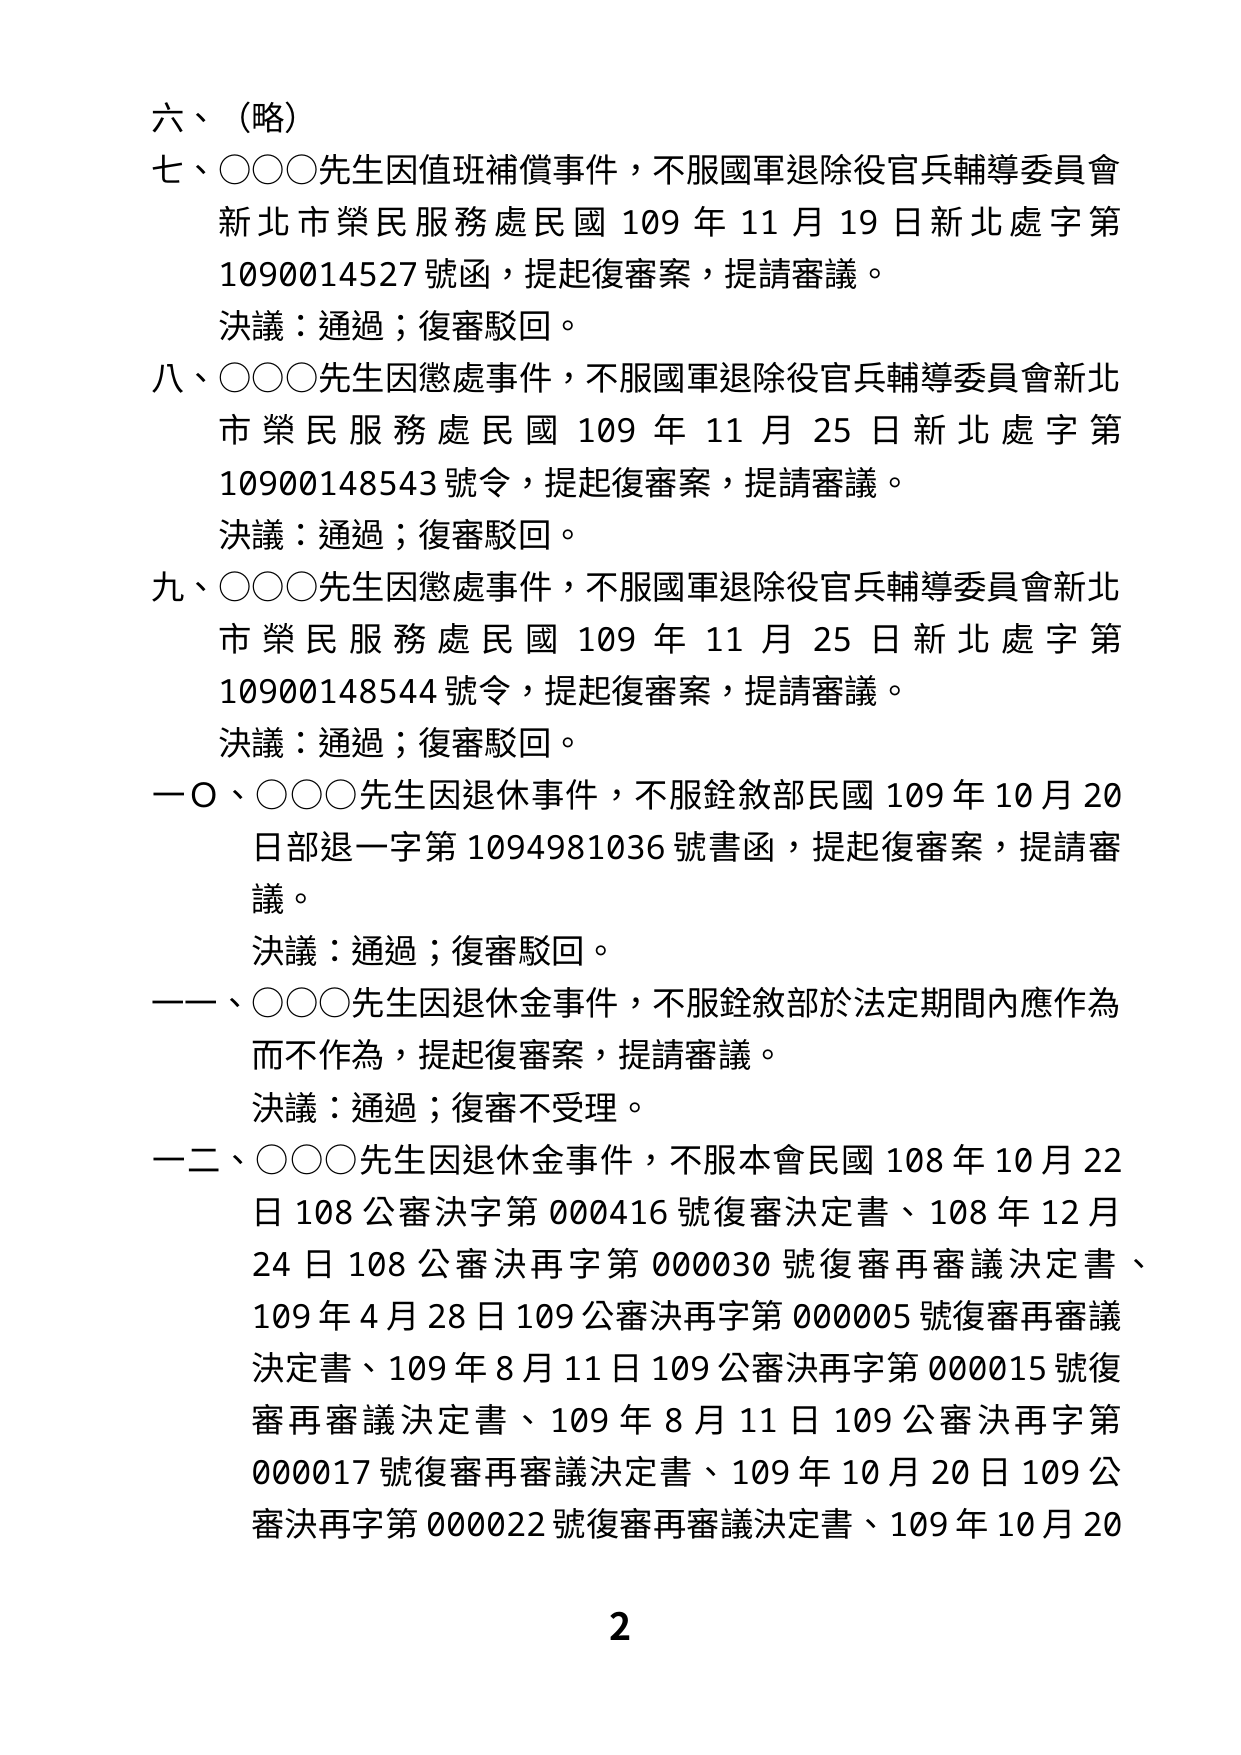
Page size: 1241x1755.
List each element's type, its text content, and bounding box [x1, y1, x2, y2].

text 一Ｏ、○○○先生因退休事件，不服銓敘部民國109年10月20日部退一字第1094981036號書函，提起復審案，提請審議。 [118, 766, 1122, 922]
text 一二、○○○先生因退休金事件，不服本會民國108年10月22日108公審決字第000416號復審決定書、108年12月24日108公審決再字第000030號復審再審議決定書、109年4月28日109公審決再字第000005號復審再審議決定書、109年8月11日109公審決再字第000015號復審再審議決定書、109年8月11日109公審決再字第000017號復審再審議決定書、109年10月20日109公審決再字第000022號復審再審議決定書、109年10月20日109公審決再字第000023號復審再審議決定書、109年12月1日109公審決再字第000030號復審再審議決定書之決定，申請再審議案，提請審議。 [118, 1130, 1122, 1547]
text 七、○○○先生因值班補償事件，不服國軍退除役官兵輔導委員會新北市榮民服務處民國109年11月19日新北處字第1090014527號函，提起復審案，提請審議。 [118, 141, 1122, 297]
text 八、○○○先生因懲處事件，不服國軍退除役官兵輔導委員會新北市榮民服務處民國109年11月25日新北處字第10900148543號令，提起復審案，提請審議。 [118, 349, 1122, 505]
text 決議：通過；復審不受理。 [251, 1078, 1122, 1130]
text 決議：通過；復審駁回。 [218, 505, 1122, 557]
text 決議：通過；復審駁回。 [218, 297, 1122, 349]
text 決議：通過；復審駁回。 [251, 922, 1122, 974]
text 六、（略） [118, 89, 1122, 141]
text 一一、○○○先生因退休金事件，不服銓敘部於法定期間內應作為而不作為，提起復審案，提請審議。 [118, 974, 1122, 1078]
text 九、○○○先生因懲處事件，不服國軍退除役官兵輔導委員會新北市榮民服務處民國109年11月25日新北處字第10900148544號令，提起復審案，提請審議。 [118, 557, 1122, 714]
text 決議：通過；復審駁回。 [218, 714, 1122, 766]
